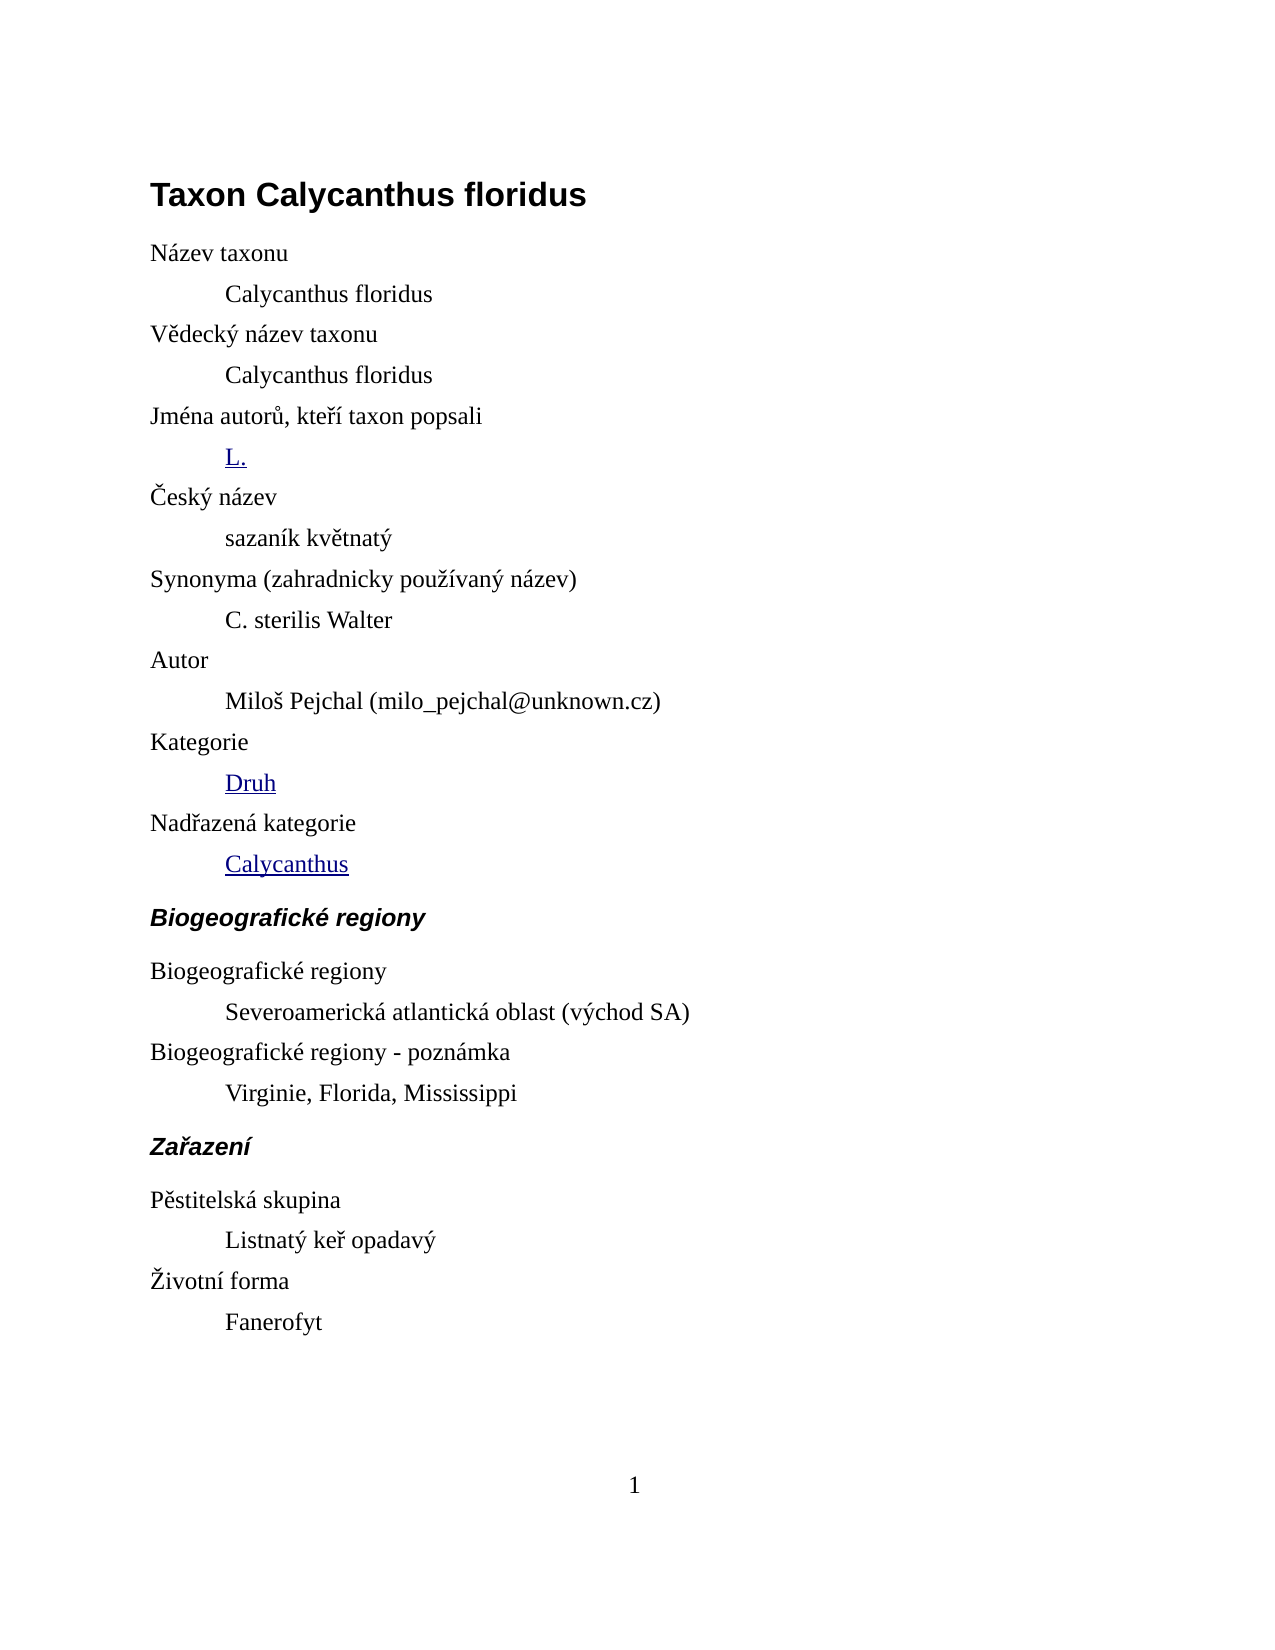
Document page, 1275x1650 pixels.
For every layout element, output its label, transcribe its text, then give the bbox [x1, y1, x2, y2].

text Fanerofyt [225, 1307, 1125, 1336]
text Druh [225, 768, 1125, 796]
text Životní forma [150, 1266, 1125, 1295]
subtitle Biogeografické regiony [150, 903, 1125, 931]
text Calycanthus [225, 849, 1125, 878]
text Miloš Pejchal (milo_pejchal@unknown.cz) [225, 686, 1125, 715]
text Synonyma (zahradnicky používaný název) [150, 564, 1125, 593]
text Jména autorů, kteří taxon popsali [150, 401, 1125, 430]
text Calycanthus floridus [225, 279, 1125, 308]
text Pěstitelská skupina [150, 1185, 1125, 1213]
text Calycanthus floridus [225, 360, 1125, 389]
text Severoamerická atlantická oblast (východ SA) [225, 997, 1125, 1025]
text Český název [150, 482, 1125, 511]
text Název taxonu [150, 238, 1125, 267]
text Autor [150, 645, 1125, 674]
text Biogeografické regiony - poznámka [150, 1037, 1125, 1066]
text Vědecký název taxonu [150, 319, 1125, 348]
subtitle Taxon Calycanthus floridus [150, 175, 1125, 214]
text Kategorie [150, 727, 1125, 756]
text L. [225, 442, 1125, 471]
text Nadřazená kategorie [150, 808, 1125, 837]
subtitle Zařazení [150, 1132, 1125, 1160]
text Listnatý keř opadavý [225, 1226, 1125, 1254]
text Virginie, Florida, Mississippi [225, 1078, 1125, 1107]
text Biogeografické regiony [150, 956, 1125, 984]
text sazaník květnatý [225, 523, 1125, 552]
text C. sterilis Walter [225, 605, 1125, 633]
